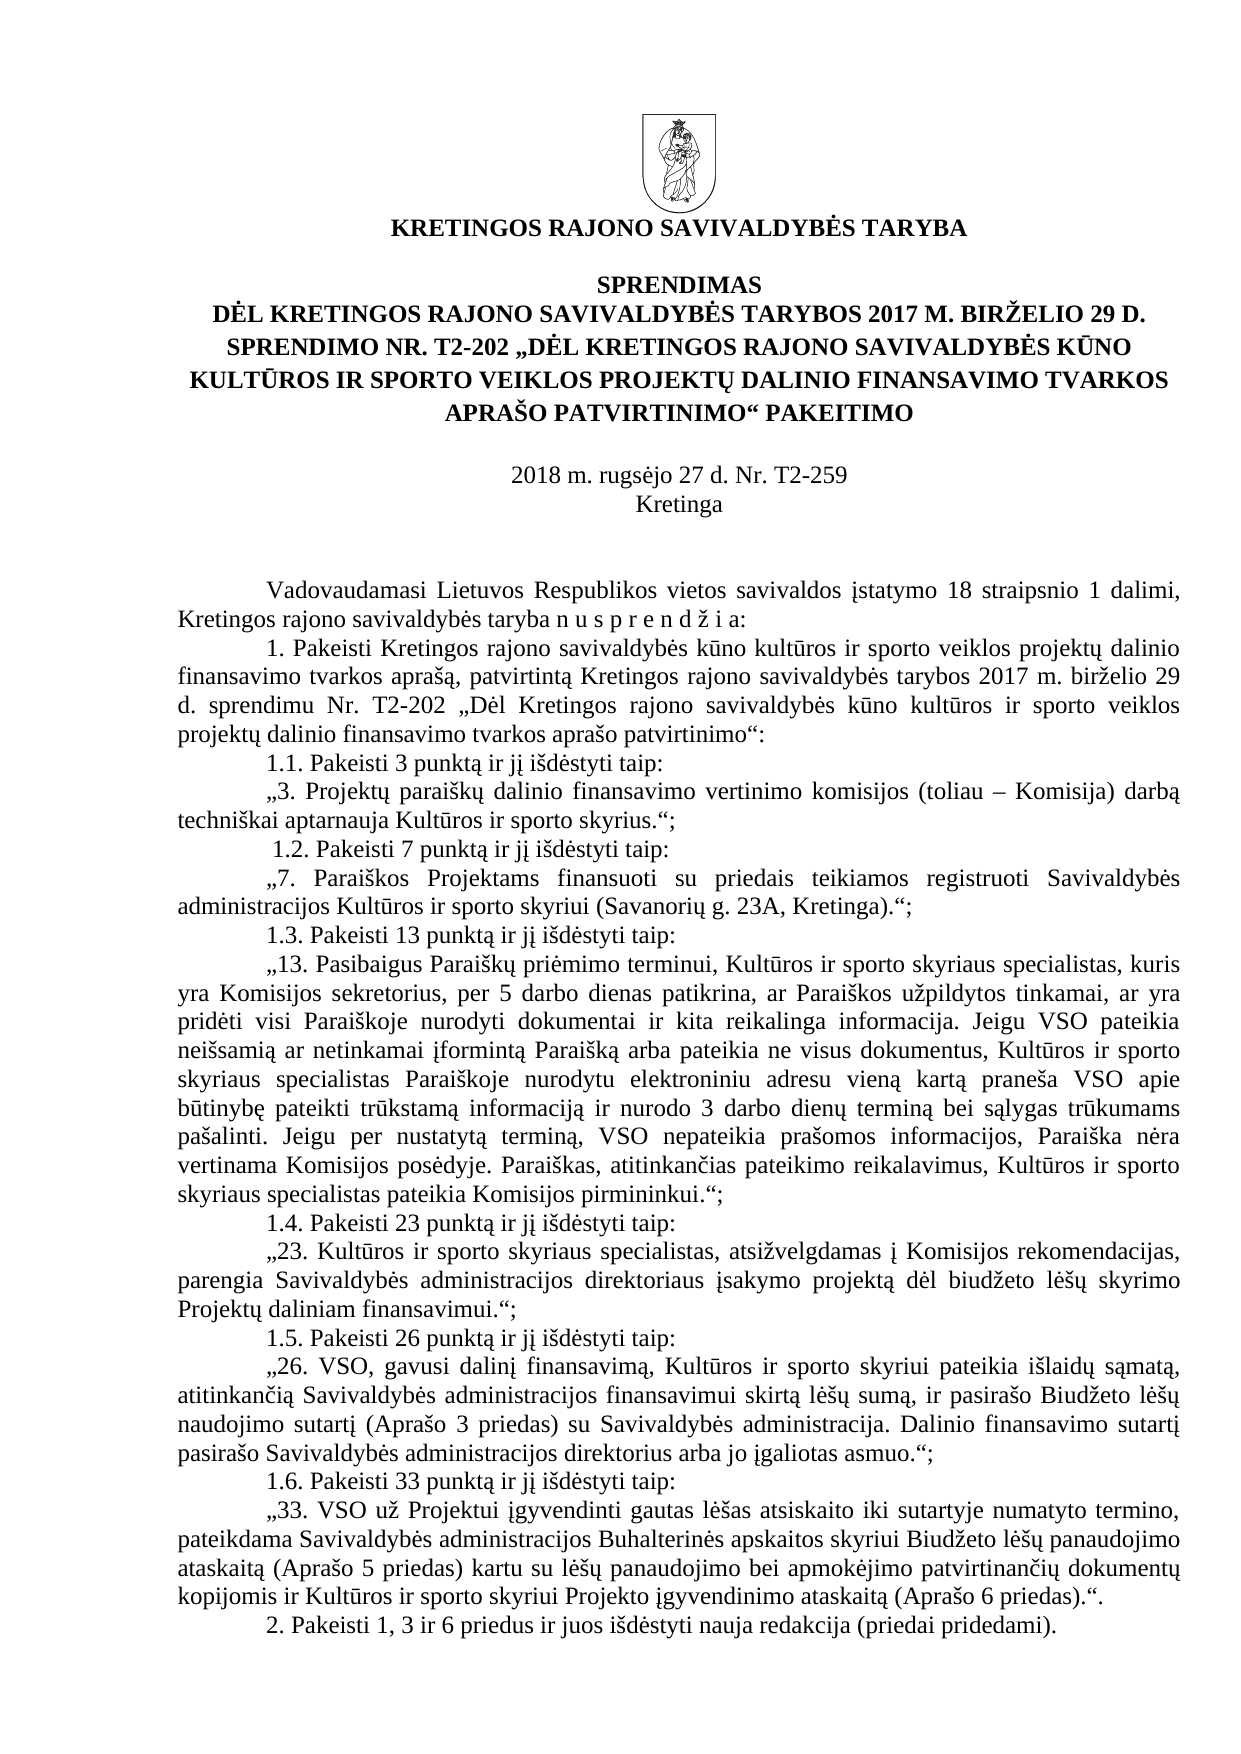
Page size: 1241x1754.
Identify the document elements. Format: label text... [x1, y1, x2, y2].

text Dėl Kretingos rajono savivaldybės tarybos 2017 m. birželio 29 d. sprendimo NR. T2-202 „Dėl KRETINGOS RAJONO SAVIVALDYBĖS KŪNO KULTŪROS IR SPORTO VEIKLOS PROJEKTŲ DALINIO FINANSAVIMO TVARKOS APRAŠO PATVIRTINIMO“ PAKEITIMO [177, 299, 1181, 427]
text 1.6. Pakeisti 33 punktą ir jį išdėstyti taip: [177, 1466, 1181, 1495]
text „13. Pasibaigus Paraiškų priėmimo terminui, Kultūros ir sporto skyriaus specialistas, kuris yra Komisijos sekretorius, per 5 darbo dienas patikrina, ar Paraiškos užpildytos tinkamai, ar yra pridėti visi Paraiškoje nurodyti dokumentai ir kita reikalinga informacija. Jeigu VSO pateikia neišsamią ar netinkamai įformintą Paraišką arba pateikia ne visus dokumentus, Kultūros ir sporto skyriaus specialistas Paraiškoje nurodytu elektroniniu adresu vieną kartą praneša VSO apie būtinybę pateikti trūkstamą informaciją ir nurodo 3 darbo dienų terminą bei sąlygas trūkumams pašalinti. Jeigu per nustatytą terminą, VSO nepateikia prašomos informacijos, Paraiška nėra vertinama Komisijos posėdyje. Paraiškas, atitinkančias pateikimo reikalavimus, Kultūros ir sporto skyriaus specialistas pateikia Komisijos pirmininkui.“; [177, 949, 1181, 1208]
text 1.3. Pakeisti 13 punktą ir jį išdėstyti taip: [177, 920, 1181, 949]
text „23. Kultūros ir sporto skyriaus specialistas, atsižvelgdamas į Komisijos rekomendacijas, parengia Savivaldybės administracijos direktoriaus įsakymo projektą dėl biudžeto lėšų skyrimo Projektų daliniam finansavimui.“; [177, 1236, 1181, 1323]
text Kretingos rajono savivaldybės taryba [177, 213, 1181, 242]
text 1.4. Pakeisti 23 punktą ir jį išdėstyti taip: [177, 1208, 1181, 1236]
text „3. Projektų paraiškų dalinio finansavimo vertinimo komisijos (toliau – Komisija) darbą techniškai aptarnauja Kultūros ir sporto skyrius.“; [177, 776, 1181, 834]
text Vadovaudamasi Lietuvos Respublikos vietos savivaldos įstatymo 18 straipsnio 1 dalimi, Kretingos rajono savivaldybės taryba n u s p r e n d ž i a: [177, 575, 1181, 633]
text Sprendimas [177, 271, 1181, 299]
text 1.2. Pakeisti 7 punktą ir jį išdėstyti taip: [177, 834, 1181, 863]
text 2. Pakeisti 1, 3 ir 6 priedus ir juos išdėstyti nauja redakcija (priedai pridedami). [177, 1610, 1181, 1639]
text 2018 m. rugsėjo 27 d. Nr. T2-259 [177, 460, 1181, 489]
text Kretinga [177, 489, 1181, 518]
text „26. VSO, gavusi dalinį finansavimą, Kultūros ir sporto skyriui pateikia išlaidų sąmatą, atitinkančią Savivaldybės administracijos finansavimui skirtą lėšų sumą, ir pasirašo Biudžeto lėšų naudojimo sutartį (Aprašo 3 priedas) su Savivaldybės administracija. Dalinio finansavimo sutartį pasirašo Savivaldybės administracijos direktorius arba jo įgaliotas asmuo.“; [177, 1351, 1181, 1466]
text 1.1. Pakeisti 3 punktą ir jį išdėstyti taip: [177, 748, 1181, 776]
text 1. Pakeisti Kretingos rajono savivaldybės kūno kultūros ir sporto veiklos projektų dalinio finansavimo tvarkos aprašą, patvirtintą Kretingos rajono savivaldybės tarybos 2017 m. birželio 29 d. sprendimu Nr. T2-202 „Dėl Kretingos rajono savivaldybės kūno kultūros ir sporto veiklos projektų dalinio finansavimo tvarkos aprašo patvirtinimo“: [177, 633, 1181, 748]
text „7. Paraiškos Projektams finansuoti su priedais teikiamos registruoti Savivaldybės administracijos Kultūros ir sporto skyriui (Savanorių g. 23A, Kretinga).“; [177, 863, 1181, 920]
text „33. VSO už Projektui įgyvendinti gautas lėšas atsiskaito iki sutartyje numatyto termino, pateikdama Savivaldybės administracijos Buhalterinės apskaitos skyriui Biudžeto lėšų panaudojimo ataskaitą (Aprašo 5 priedas) kartu su lėšų panaudojimo bei apmokėjimo patvirtinančių dokumentų kopijomis ir Kultūros ir sporto skyriui Projekto įgyvendinimo ataskaitą (Aprašo 6 priedas).“. [177, 1495, 1181, 1610]
text 1.5. Pakeisti 26 punktą ir jį išdėstyti taip: [177, 1323, 1181, 1351]
